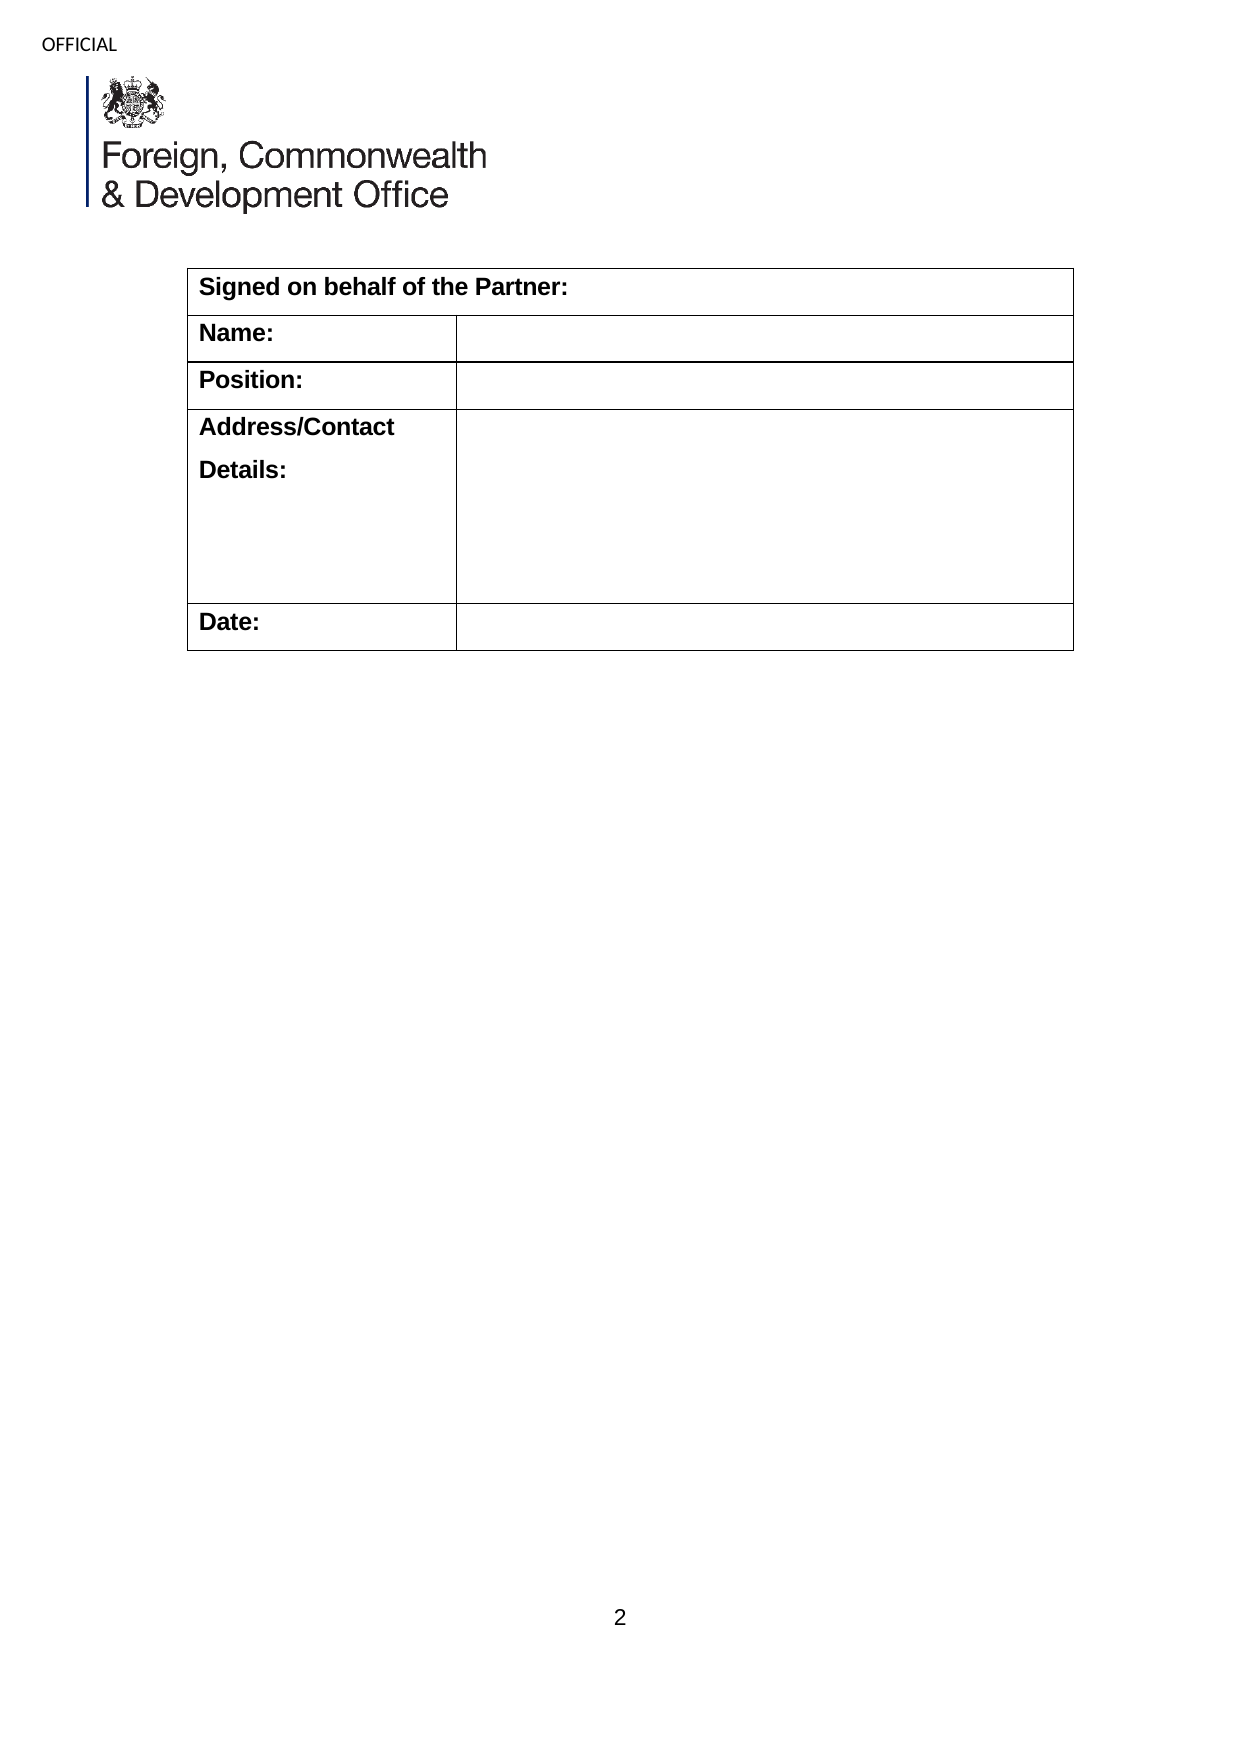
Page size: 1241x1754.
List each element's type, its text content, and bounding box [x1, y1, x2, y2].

table_cell [457, 604, 1073, 649]
table_cell [457, 363, 1073, 408]
table_cell Address/Contact Details: [188, 410, 456, 602]
table_header Signed on behalf of the Partner: [188, 269, 1073, 314]
table_cell [457, 410, 1073, 602]
table_cell Name: [188, 316, 456, 361]
table_cell [457, 316, 1073, 361]
table_cell Position: [188, 363, 456, 408]
table_cell Date: [188, 604, 456, 649]
